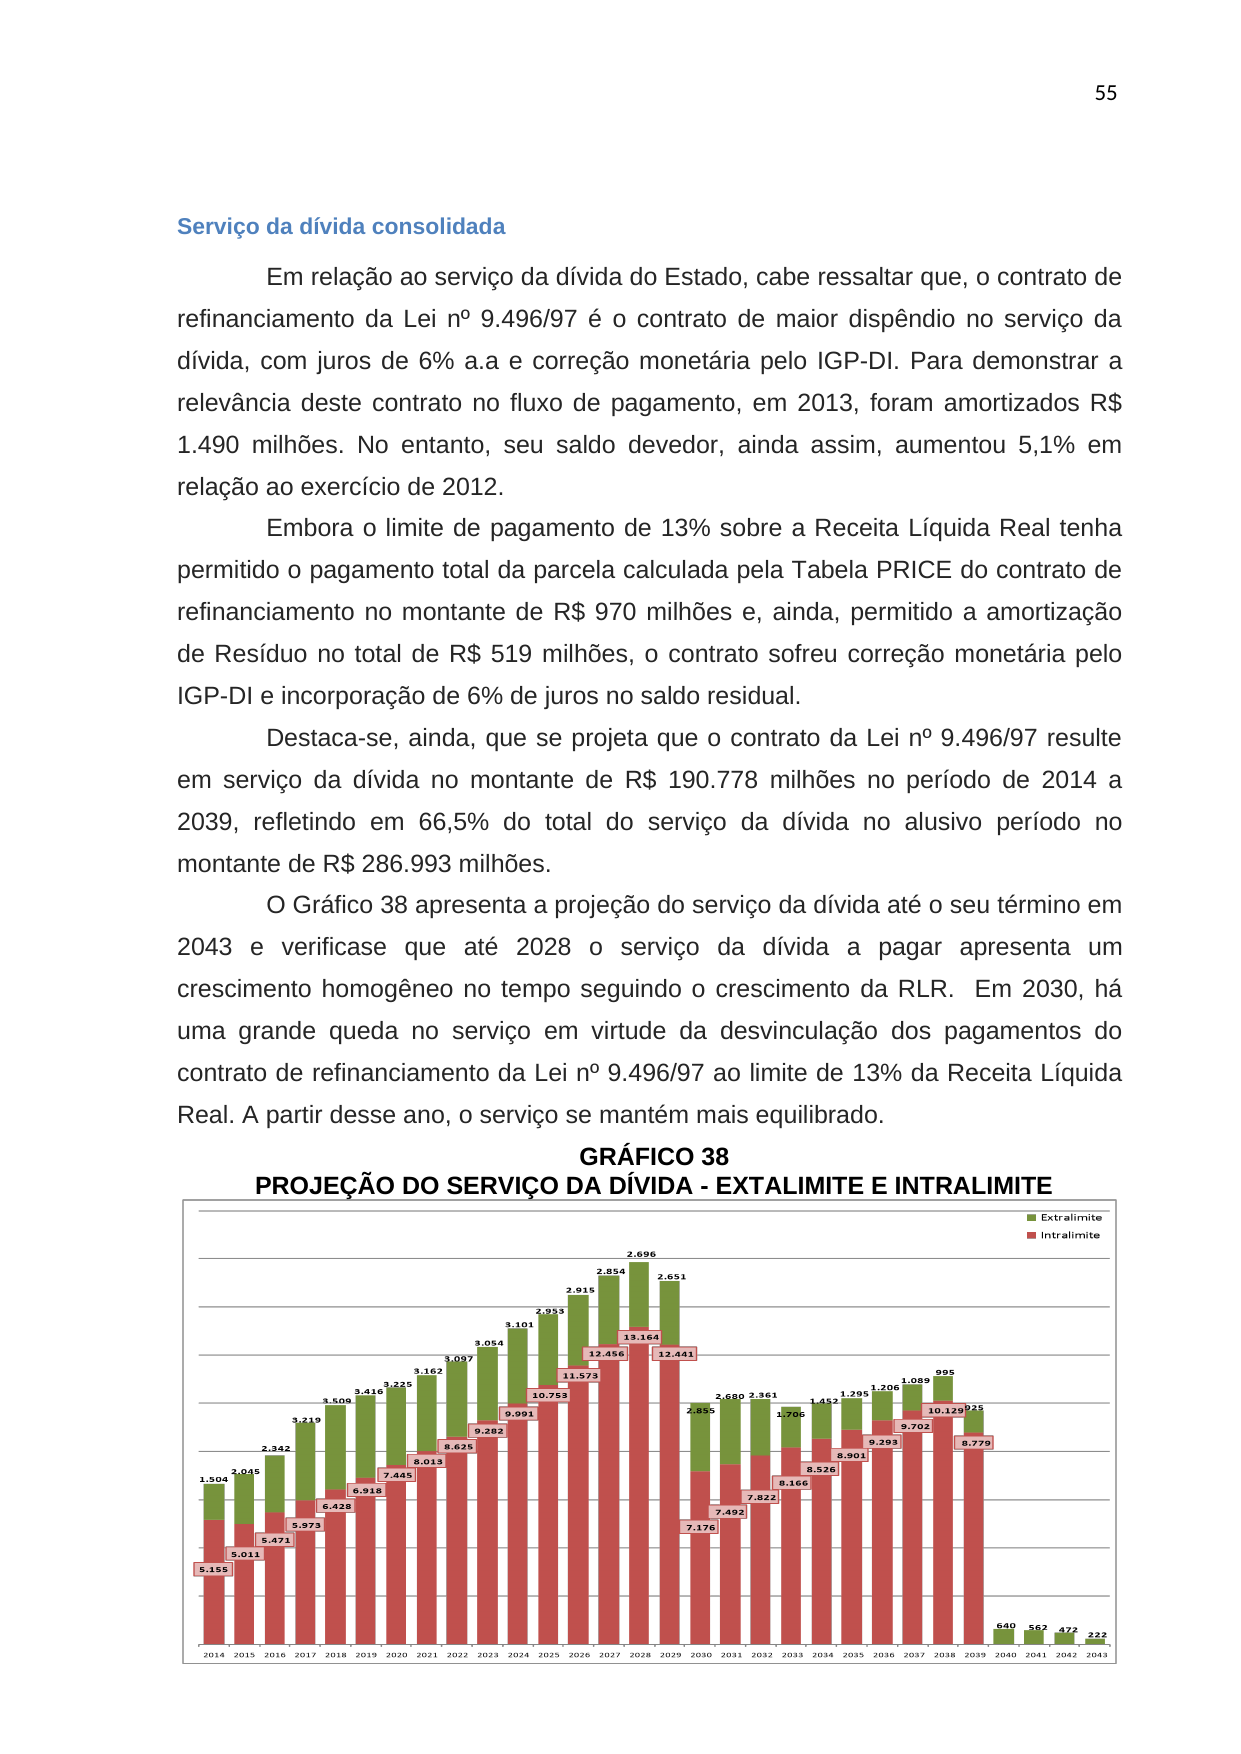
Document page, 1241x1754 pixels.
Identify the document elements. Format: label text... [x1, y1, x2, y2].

text O Gráfico 38 apresenta a projeção do serviço da dívida até o seu término em 2043 e verificase que até 2028 o serviço da dívida a pagar apresenta um crescimento homogêneo no tempo seguindo o crescimento da RLR. Em 2030, há uma grande queda no serviço em virtude da desvinculação dos pagamentos do contrato de refinanciamento da Lei nº 9.496/97 ao limite de 13% da Receita Líquida Real. A partir desse ano, o serviço se mantém mais equilibrado. [177, 891, 1124, 1129]
text Em relação ao serviço da dívida do Estado, cabe ressaltar que, o contrato de refinanciamento da Lei nº 9.496/97 é o contrato de maior dispêndio no serviço da dívida, com juros de 6% a.a e correção monetária pelo IGP-DI. Para demonstrar a relevância deste contrato no fluxo de pagamento, em 2013, foram amortizados R$ 1.490 milhões. No entanto, seu saldo devedor, ainda assim, aumentou 5,1% em relação ao exercício de 2012. [177, 262, 1124, 500]
text Embora o limite de pagamento de 13% sobre a Receita Líquida Real tenha permitido o pagamento total da parcela calculada pela Tabela PRICE do contrato de refinanciamento no montante de R$ 970 milhões e, ainda, permitido a amortização de Resíduo no total de R$ 519 milhões, o contrato sofreu correção monetária pelo IGP-DI e incorporação de 6% de juros no saldo residual. [177, 513, 1124, 710]
text PROJEÇÃO DO SERVIÇO DA DÍVIDA - EXTALIMITE E INTRALIMITE [177, 1171, 1138, 1199]
text Destaca-se, ainda, que se projeta que o contrato da Lei nº 9.496/97 resulte em serviço da dívida no montante de R$ 190.778 milhões no período de 2014 a 2039, refletindo em 66,5% do total do serviço da dívida no alusivo período no montante de R$ 286.993 milhões. [177, 723, 1124, 877]
text GRÁFICO 38 [177, 1142, 1138, 1171]
subtitle Serviço da dívida consolidada [177, 213, 1138, 239]
